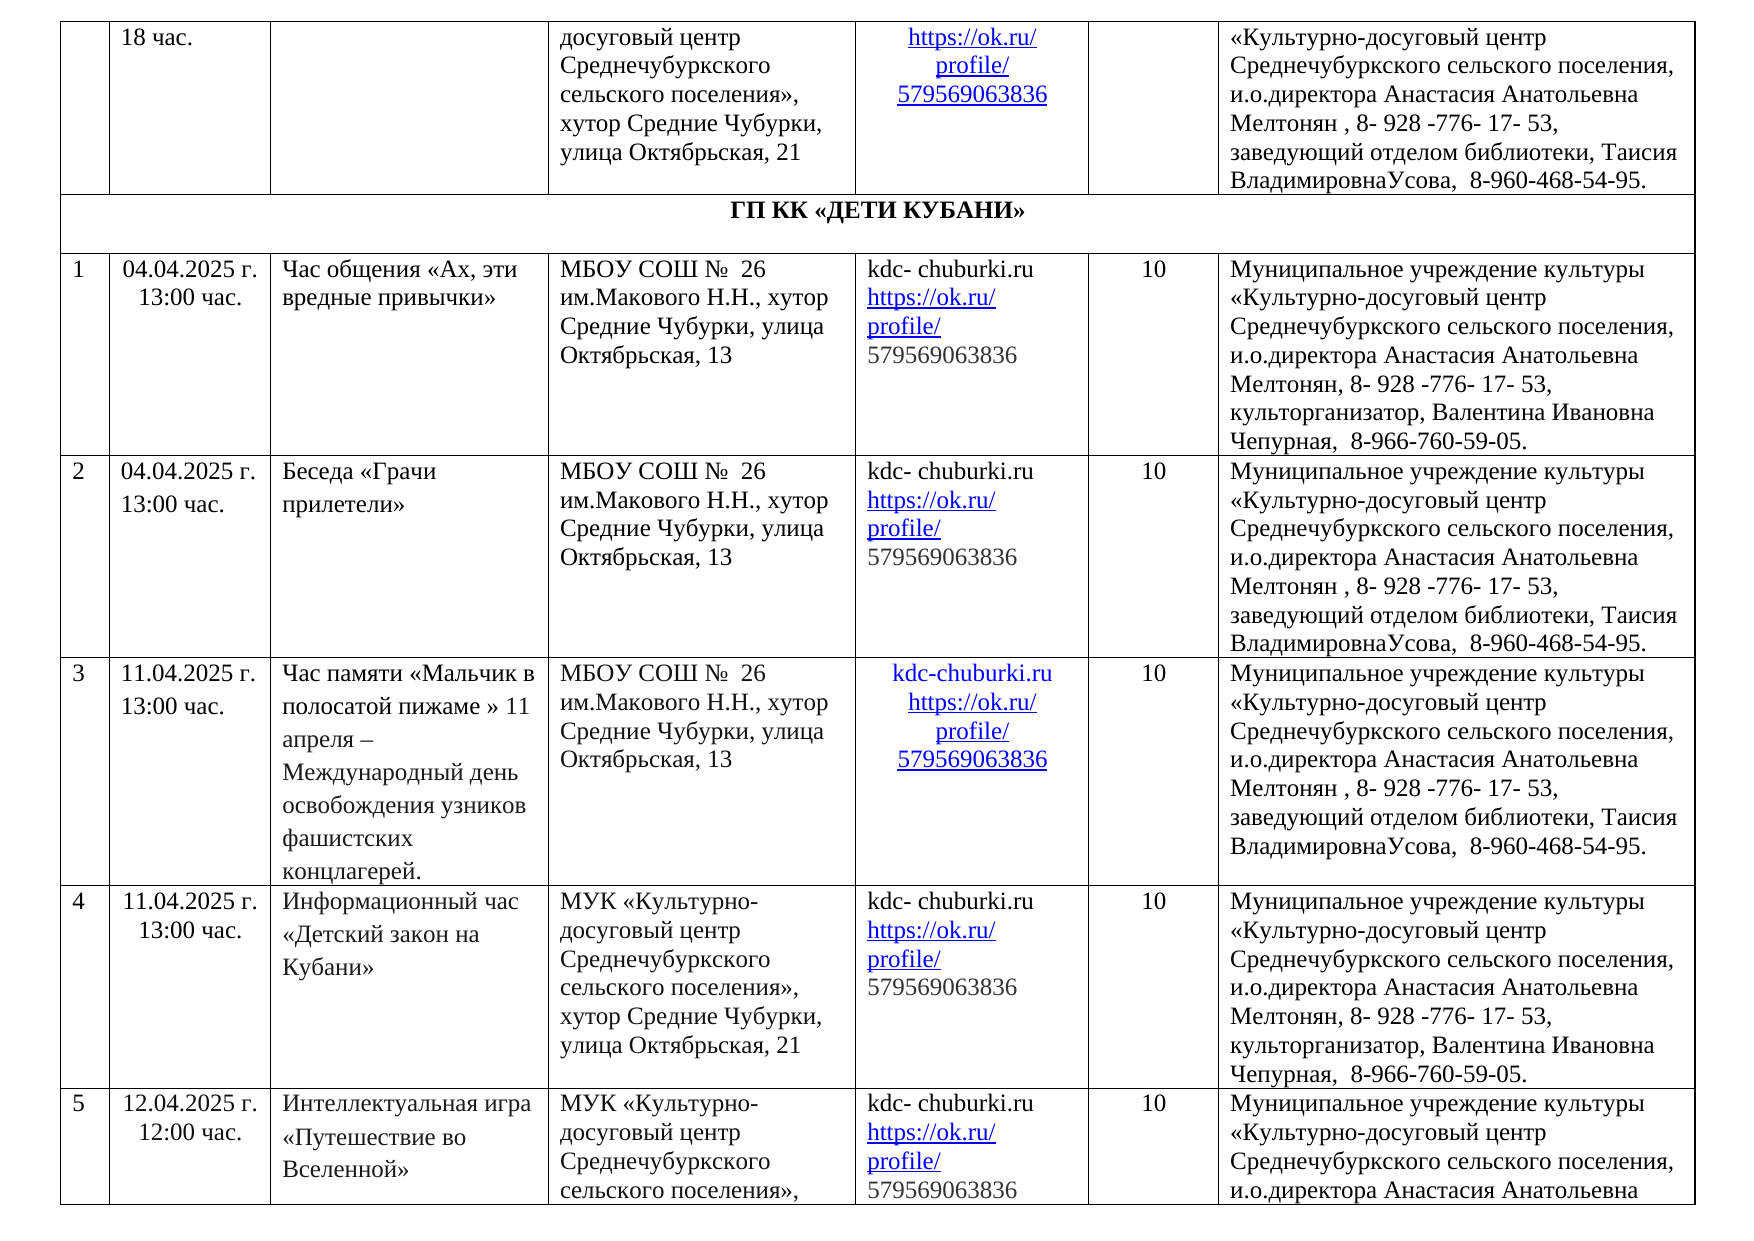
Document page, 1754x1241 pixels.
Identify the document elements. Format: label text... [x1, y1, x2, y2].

table_cell МБОУ СОШ № 26 им.Макового Н.Н., хутор Средние Чубурки, улица Октябрьская, 13 [549, 254, 855, 455]
table_cell Муниципальное учреждение культуры «Культурно-досуговый центр Среднечубуркского сельского поселения, и.о.директора Анастасия Анатольевна Мелтонян , 8- 928 -776- 17- 53, заведующий отделом библиотеки, Таисия ВладимировнаУсова, 8-960-468-54-95. [1219, 658, 1694, 885]
table_cell 3 [61, 658, 109, 885]
table_cell 04.04.2025 г. 13:00 час. [110, 456, 270, 657]
table_cell [1089, 22, 1218, 194]
table_cell Муниципальное учреждение культуры «Культурно-досуговый центр Среднечубуркского сельского поселения, и.о.директора Анастасия Анатольевна Мелтонян , 8- 928 -776- 17- 53, заведующий отделом библиотеки, Таисия ВладимировнаУсова, 8-960-468-54-95. [1219, 456, 1694, 657]
table_cell ГП КК «ДЕТИ КУБАНИ» [61, 195, 1694, 253]
table_cell 18 час. [110, 22, 270, 194]
table_cell МУК «Культурно-досуговый центр Среднечубуркского сельского поселения», [549, 1089, 855, 1204]
table_cell 10 [1089, 658, 1218, 885]
table_cell МБОУ СОШ № 26 им.Макового Н.Н., хутор Средние Чубурки, улица Октябрьская, 13 [549, 456, 855, 657]
table_cell МУК «Культурно-досуговый центр Среднечубуркского сельского поселения», хутор Средние Чубурки, улица Октябрьская, 21 [549, 886, 855, 1087]
table_cell kdc- chuburki.ru https://ok.ru/profile/579569063836 [856, 886, 1088, 1087]
table_cell Муниципальное учреждение культуры «Культурно-досуговый центр Среднечубуркского сельского поселения, и.о.директора Анастасия Анатольевна Мелтонян, 8- 928 -776- 17- 53, культорганизатор, Валентина Ивановна Чепурная, 8-966-760-59-05. [1219, 886, 1694, 1087]
table_cell 4 [61, 886, 109, 1087]
table_cell 11.04.2025 г. 13:00 час. [110, 886, 270, 1087]
table_cell МБОУ СОШ № 26 им.Макового Н.Н., хутор Средние Чубурки, улица Октябрьская, 13 [549, 658, 855, 885]
table_cell 12.04.2025 г. 12:00 час. [110, 1089, 270, 1204]
table_cell 10 [1089, 1089, 1218, 1204]
table_cell Час памяти «Мальчик в полосатой пижаме » 11 апреля – Международный день освобождения узников фашистских концлагерей. [271, 658, 282, 885]
table_cell 11.04.2025 г. 13:00 час. [110, 658, 270, 885]
table_cell Час памяти «Мальчик в полосатой пижаме » 11 апреля – Международный день освобождения узников фашистских концлагерей. [537, 658, 548, 885]
table_cell 5 [61, 1089, 109, 1204]
table_cell Интеллектуальная игра «Путешествие во Вселенной» [271, 1089, 548, 1204]
table_cell 04.04.2025 г. 13:00 час. [110, 254, 270, 455]
table_cell 10 [1089, 254, 1218, 455]
table_cell [61, 22, 109, 194]
table_cell Муниципальное учреждение культуры «Культурно-досуговый центр Среднечубуркского сельского поселения, и.о.директора Анастасия Анатольевна Мелтонян, 8- 928 -776- 17- 53, культорганизатор, Валентина Ивановна Чепурная, 8-966-760-59-05. [1219, 254, 1694, 455]
table_cell 1 [61, 254, 109, 455]
table_cell Час общения «Ах, эти вредные привычки» [271, 254, 548, 455]
table_cell 2 [61, 456, 109, 657]
table_cell Беседа «Грачи прилетели» [271, 456, 548, 657]
table_cell «Культурно-досуговый центр Среднечубуркского сельского поселения, и.о.директора Анастасия Анатольевна Мелтонян , 8- 928 -776- 17- 53, заведующий отделом библиотеки, Таисия ВладимировнаУсова, 8-960-468-54-95. [1219, 22, 1694, 194]
table_cell kdc- chuburki.ru https://ok.ru/profile/579569063836 [856, 1089, 1088, 1204]
table_cell 10 [1089, 886, 1218, 1087]
table_cell [271, 22, 548, 194]
table_cell Информационный час «Детский закон на Кубани» [271, 886, 548, 1087]
table_cell kdc- chuburki.ru https://ok.ru/profile/579569063836 [856, 254, 1088, 455]
table_cell досуговый центр Среднечубуркского сельского поселения», хутор Средние Чубурки, улица Октябрьская, 21 [549, 22, 855, 194]
table_cell 10 [1089, 456, 1218, 657]
table_cell kdc-chuburki.ru https://ok.ru/profile/579569063836 [856, 658, 1088, 885]
table_cell https://ok.ru/profile/579569063836 [856, 22, 1088, 194]
table_cell Муниципальное учреждение культуры «Культурно-досуговый центр Среднечубуркского сельского поселения, и.о.директора Анастасия Анатольевна [1219, 1089, 1694, 1204]
table_cell kdc- chuburki.ru https://ok.ru/profile/579569063836 [856, 456, 1088, 657]
